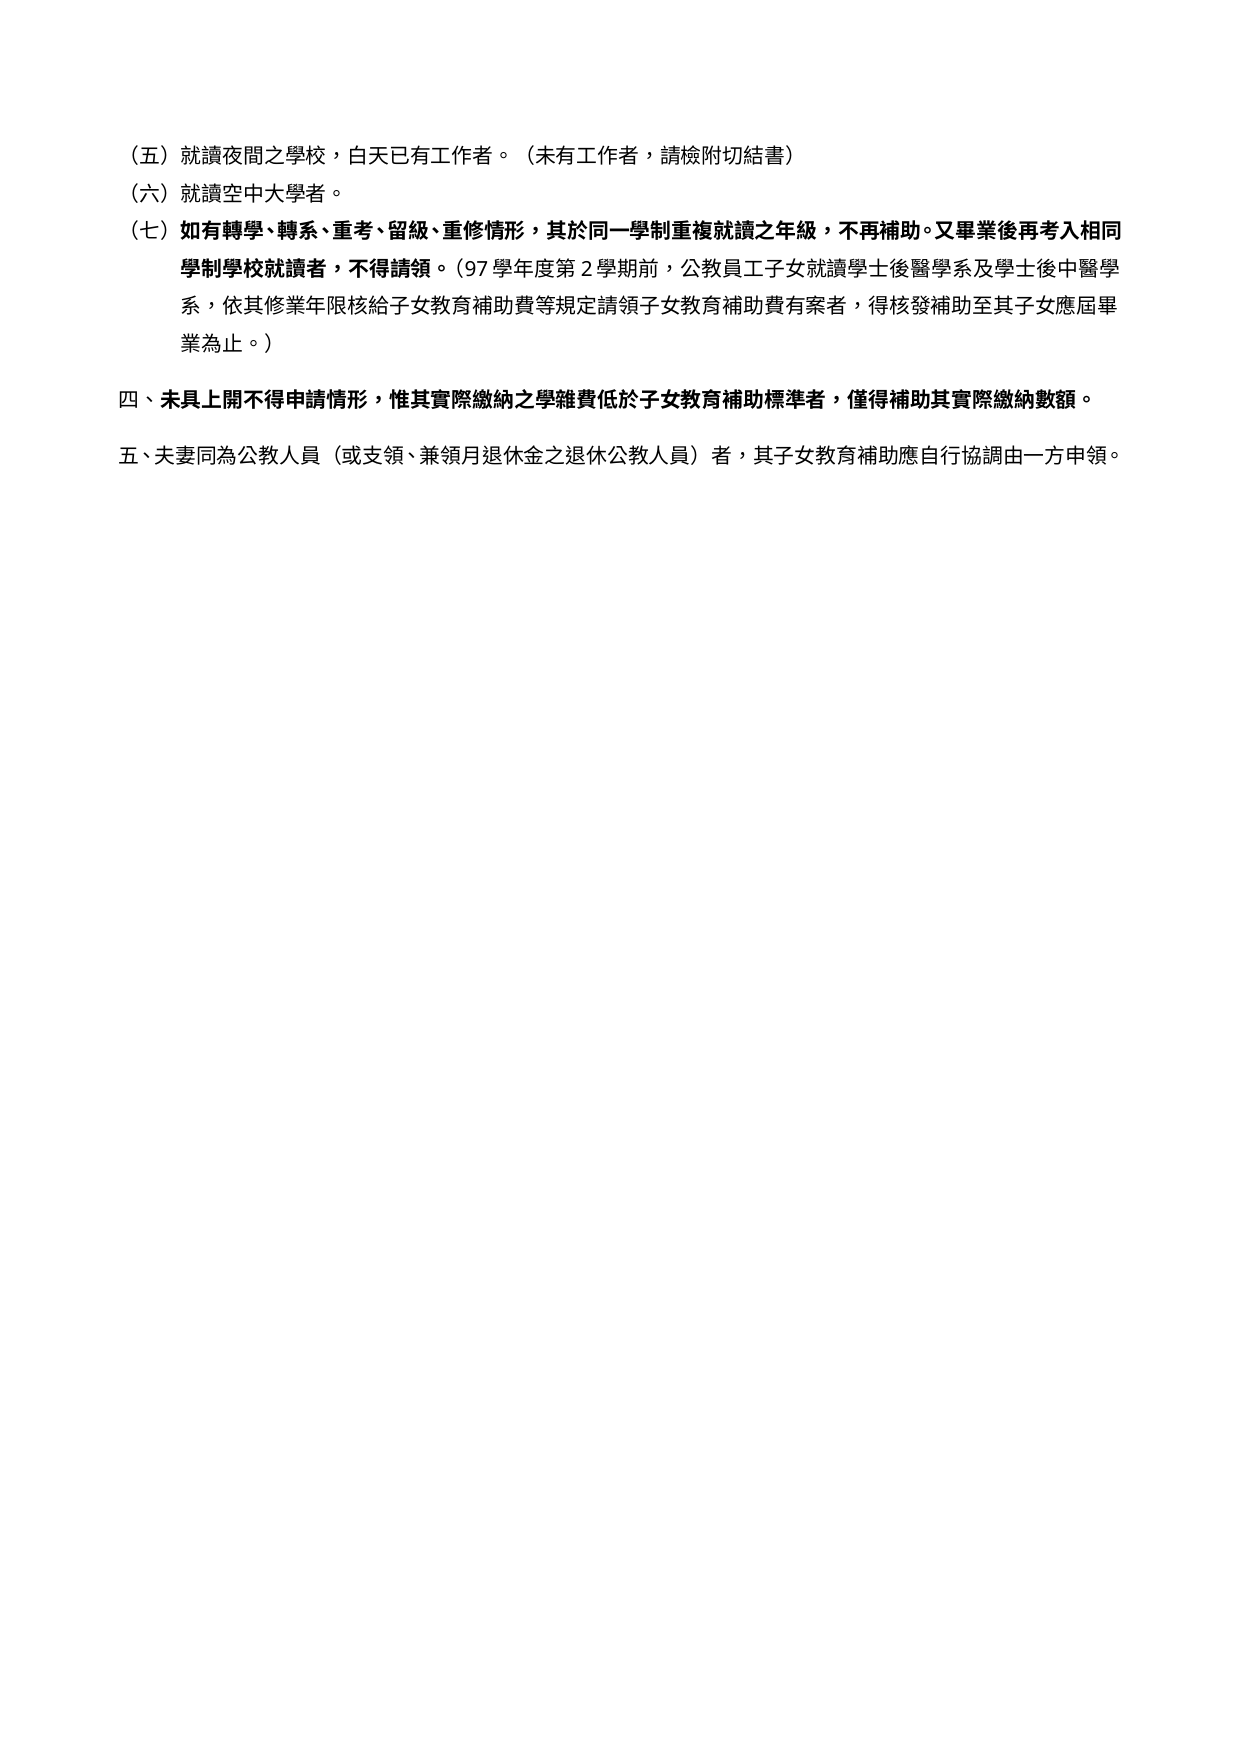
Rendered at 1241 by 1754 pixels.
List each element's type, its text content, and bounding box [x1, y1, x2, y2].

text （六）就讀空中大學者。 [118, 173, 1122, 211]
text （五）就讀夜間之學校，白天已有工作者。（未有工作者，請檢附切結書） [118, 136, 1122, 173]
text 五、夫妻同為公教人員（或支領、兼領月退休金之退休公教人員）者，其子女教育補助應自行協調由一方申領。 [118, 436, 1122, 473]
text （七）如有轉學、轉系、重考、留級、重修情形，其於同一學制重複就讀之年級，不再補助。又畢業後再考入相同學制學校就讀者，不得請領。（97學年度第2學期前，公教員工子女就讀學士後醫學系及學士後中醫學系，依其修業年限核給子女教育補助費等規定請領子女教育補助費有案者，得核發補助至其子女應屆畢業為止。） [118, 211, 1122, 361]
text 四、未具上開不得申請情形，惟其實際繳納之學雜費低於子女教育補助標準者，僅得補助其實際繳納數額。 [118, 379, 1122, 417]
